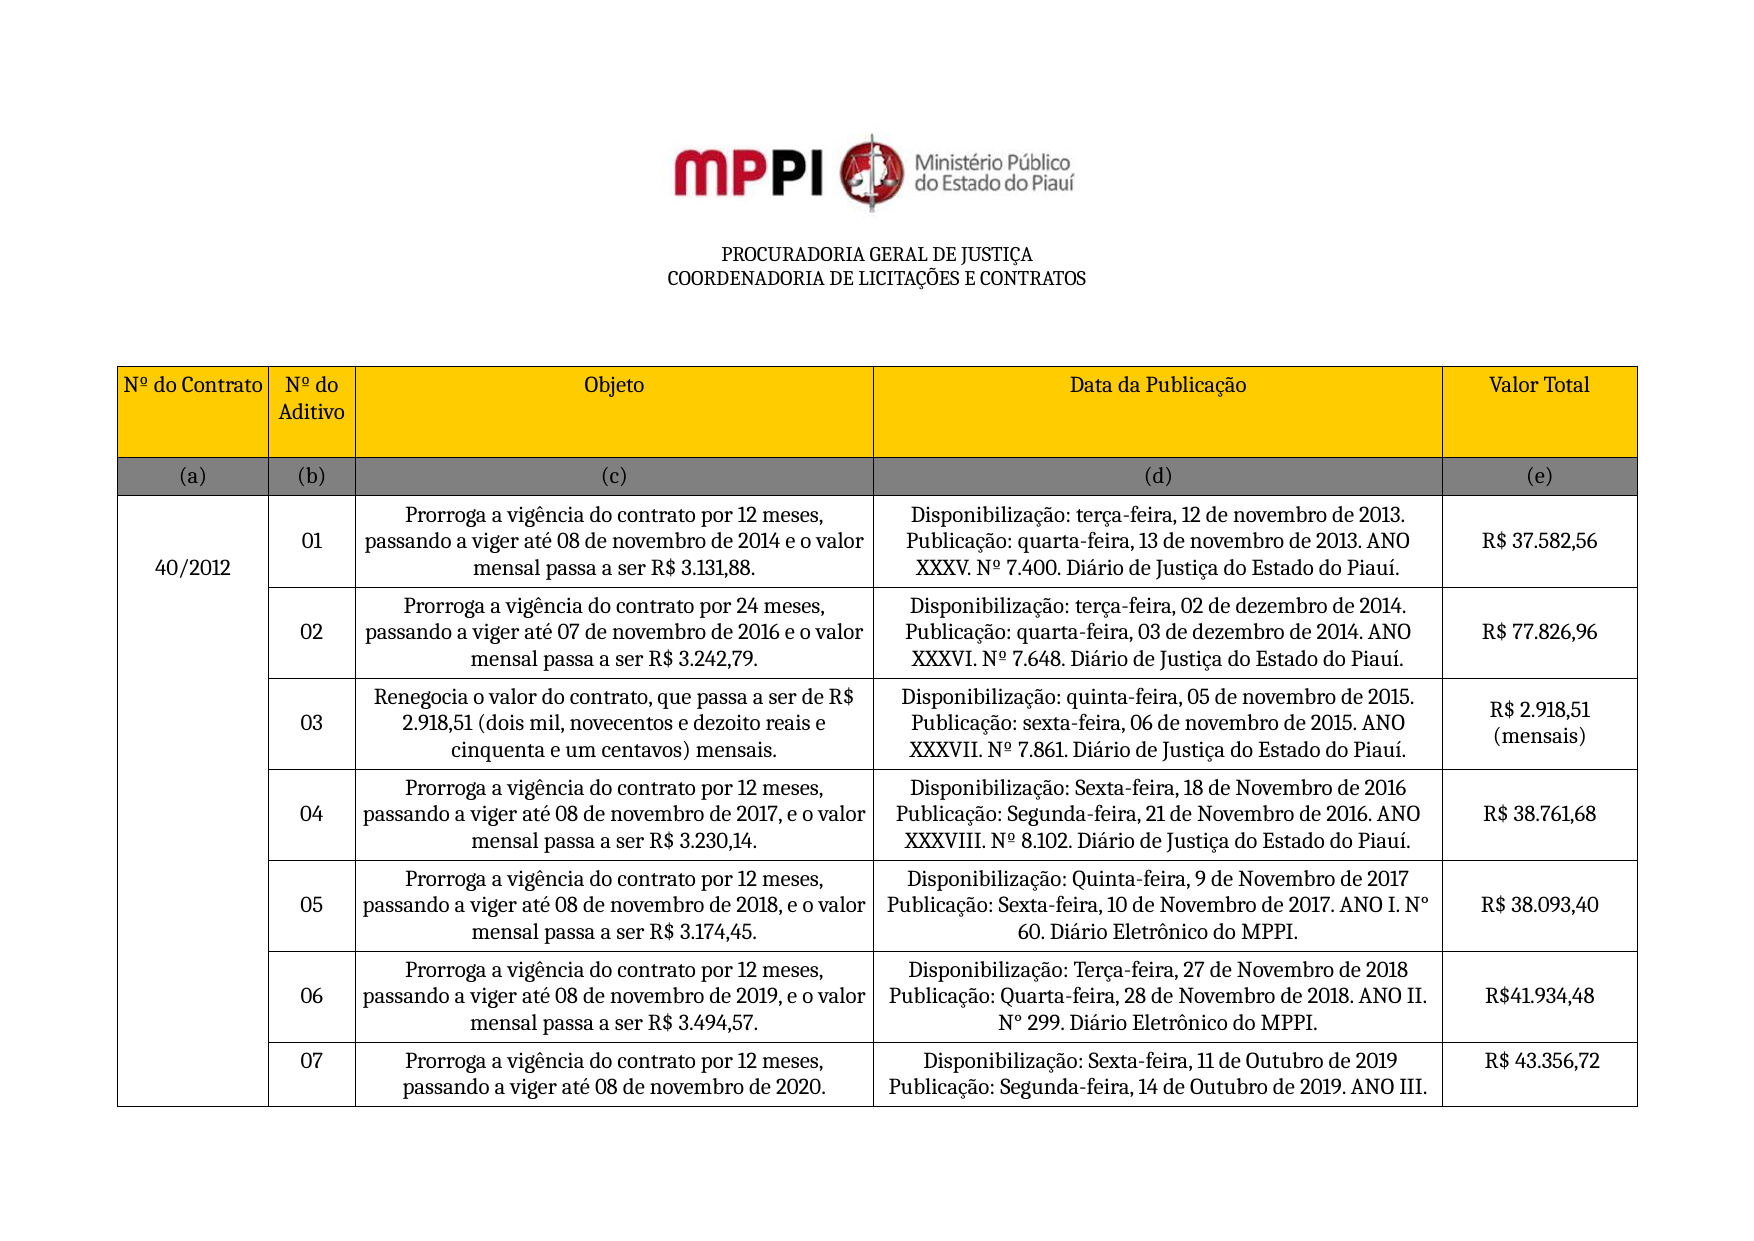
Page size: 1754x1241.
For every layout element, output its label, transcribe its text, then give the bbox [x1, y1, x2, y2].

table_cell R$ 2.918,51 (mensais) [1443, 679, 1637, 768]
table_cell Disponibilização: Terça-feira, 27 de Novembro de 2018 Publicação: Quarta-feira, 28 de Novembro de 2018. ANO II. N° 299. Diário Eletrônico do MPPI. [874, 952, 1442, 1042]
text COORDENADORIA DE LICITAÇÕES E CONTRATOS [118, 267, 1636, 291]
table_cell R$ 38.093,40 [1443, 861, 1637, 951]
table_cell 04 [269, 770, 355, 859]
table_cell Disponibilização: terça-feira, 02 de dezembro de 2014. Publicação: quarta-feira, 03 de dezembro de 2014. ANO XXXVI. Nº 7.648. Diário de Justiça do Estado do Piauí. [874, 588, 1442, 677]
table_cell (e) [1443, 458, 1637, 495]
table_cell (c) [356, 458, 873, 495]
table_header Nº do Contrato [118, 367, 268, 457]
table_cell Disponibilização: Quinta-feira, 9 de Novembro de 2017 Publicação: Sexta-feira, 10 de Novembro de 2017. ANO I. N° 60. Diário Eletrônico do MPPI. [874, 861, 1442, 951]
table_cell R$ 43.356,72 [1443, 1043, 1637, 1106]
table_cell Prorroga a vigência do contrato por 12 meses, passando a viger até 08 de novembro de 2014 e o valor mensal passa a ser R$ 3.131,88. [356, 496, 873, 586]
table_cell Disponibilização: quinta-feira, 05 de novembro de 2015. Publicação: sexta-feira, 06 de novembro de 2015. ANO XXXVII. Nº 7.861. Diário de Justiça do Estado do Piauí. [874, 679, 1442, 768]
table_cell 02 [269, 588, 355, 677]
table_cell 01 [269, 496, 355, 586]
table_header Objeto [356, 367, 873, 457]
table_cell 06 [269, 952, 355, 1042]
table_cell Prorroga a vigência do contrato por 12 meses, passando a viger até 08 de novembro de 2018, e o valor mensal passa a ser R$ 3.174,45. [356, 861, 873, 951]
table_cell R$ 38.761,68 [1443, 770, 1637, 859]
table_header Data da Publicação [874, 367, 1442, 457]
table_cell (b) [269, 458, 355, 495]
table_header Nº do Aditivo [269, 367, 355, 457]
table_cell Disponibilização: Sexta-feira, 18 de Novembro de 2016 Publicação: Segunda-feira, 21 de Novembro de 2016. ANO XXXVIII. Nº 8.102. Diário de Justiça do Estado do Piauí. [874, 770, 1442, 859]
table_cell R$ 37.582,56 [1443, 496, 1637, 586]
table_cell Prorroga a vigência do contrato por 12 meses, passando a viger até 08 de novembro de 2019, e o valor mensal passa a ser R$ 3.494,57. [356, 952, 873, 1042]
table_cell Prorroga a vigência do contrato por 12 meses, passando a viger até 08 de novembro de 2017, e o valor mensal passa a ser R$ 3.230,14. [356, 770, 873, 859]
table_cell R$41.934,48 [1443, 952, 1637, 1042]
table_cell 03 [269, 679, 355, 768]
table_cell R$ 77.826,96 [1443, 588, 1637, 677]
table_cell Prorroga a vigência do contrato por 24 meses, passando a viger até 07 de novembro de 2016 e o valor mensal passa a ser R$ 3.242,79. [356, 588, 873, 677]
table_cell (a) [118, 458, 268, 495]
table_cell 40/2012 [118, 496, 268, 1106]
table_cell (d) [874, 458, 1442, 495]
text PROCURADORIA GERAL DE JUSTIÇA [118, 243, 1636, 267]
table_cell Prorroga a vigência do contrato por 12 meses, passando a viger até 08 de novembro de 2020. [356, 1043, 873, 1106]
table_cell Renegocia o valor do contrato, que passa a ser de R$ 2.918,51 (dois mil, novecentos e dezoito reais e cinquenta e um centavos) mensais. [356, 679, 873, 768]
table_cell Disponibilização: terça-feira, 12 de novembro de 2013. Publicação: quarta-feira, 13 de novembro de 2013. ANO XXXV. Nº 7.400. Diário de Justiça do Estado do Piauí. [874, 496, 1442, 586]
table_cell Disponibilização: Sexta-feira, 11 de Outubro de 2019 Publicação: Segunda-feira, 14 de Outubro de 2019. ANO III. [874, 1043, 1442, 1106]
table_header Valor Total [1443, 367, 1637, 457]
table_cell 07 [269, 1043, 355, 1106]
table_cell 05 [269, 861, 355, 951]
